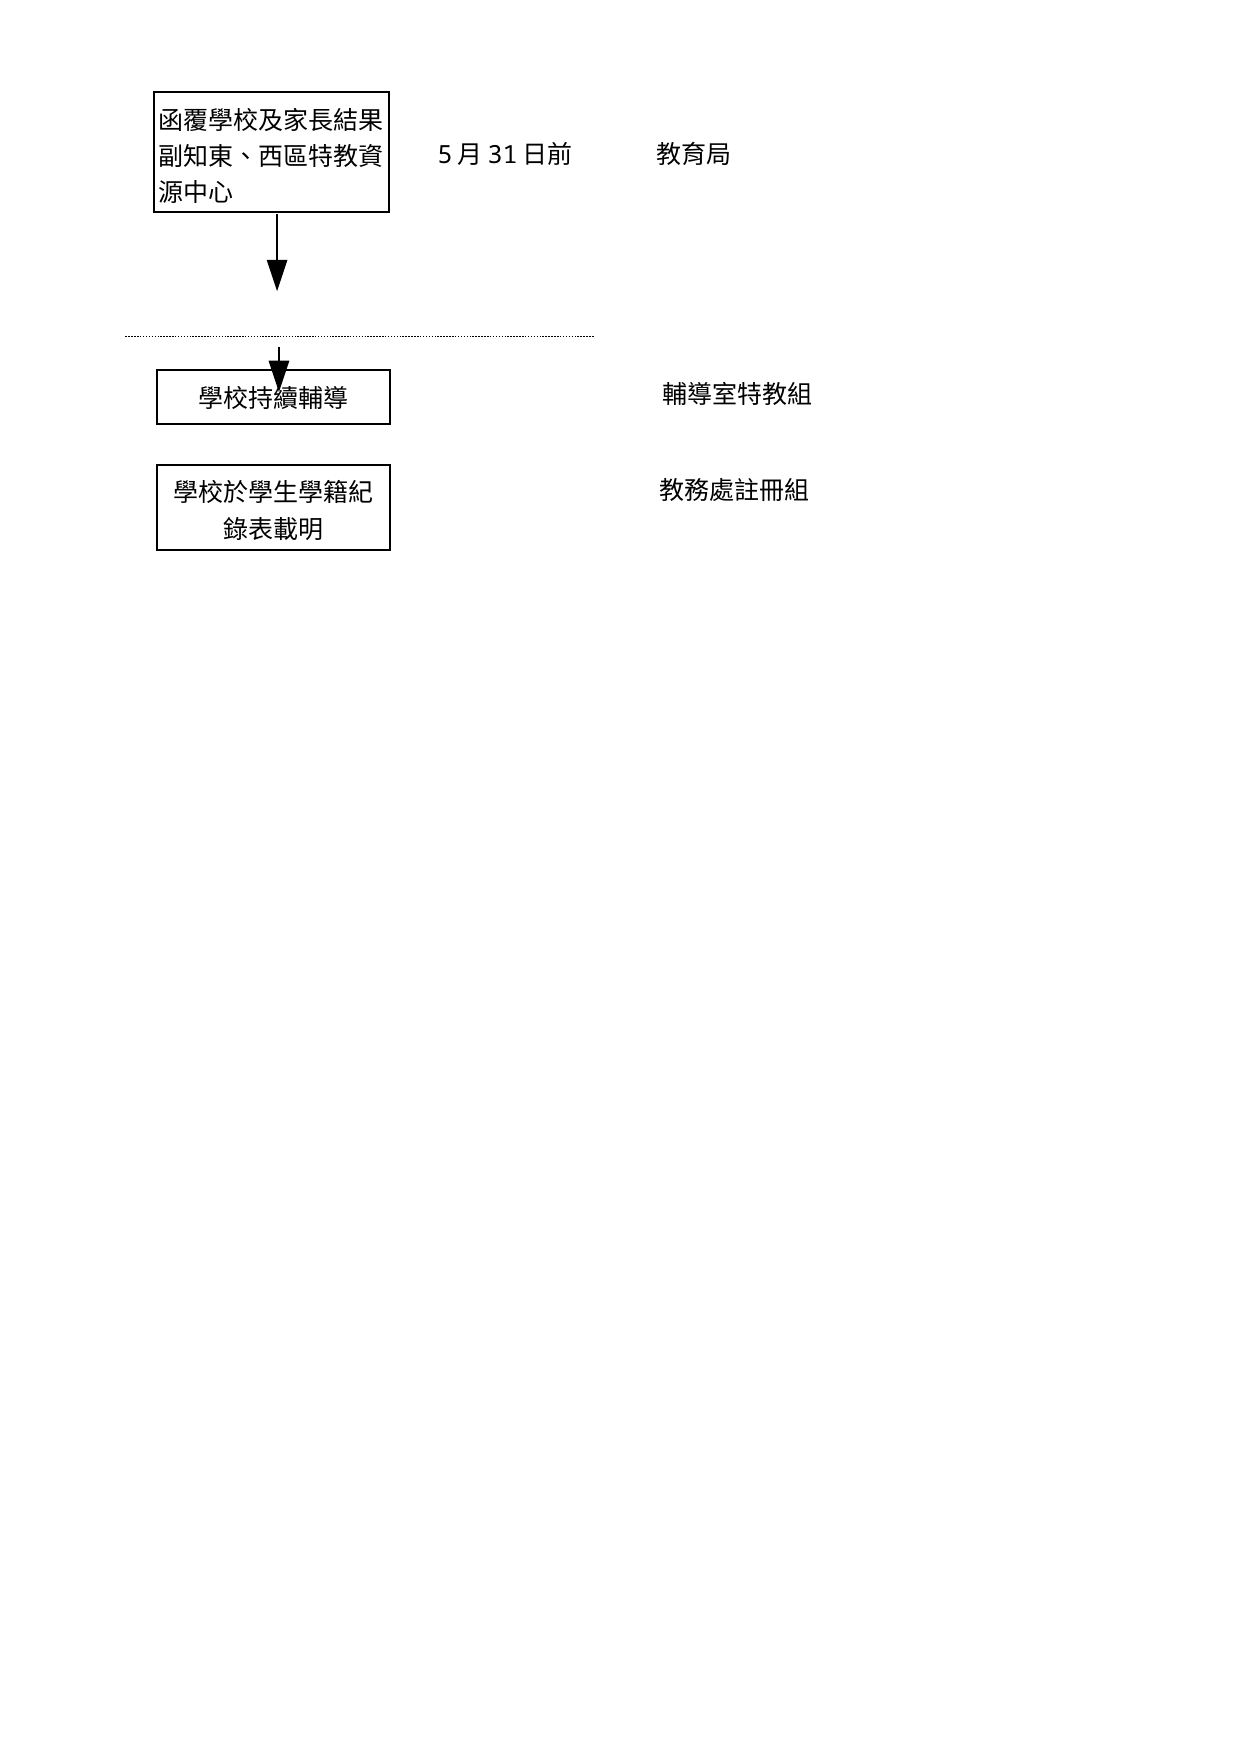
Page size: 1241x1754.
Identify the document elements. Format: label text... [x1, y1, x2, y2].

text 函覆學校及家長結果 [158, 100, 386, 136]
text 教育局 [656, 134, 833, 170]
text 輔導室特教組 [662, 375, 839, 411]
text 副知東、西區特教資源中心 [158, 136, 386, 204]
text 學校於學生學籍紀錄表載明 [173, 473, 374, 542]
text 教務處註冊組 [659, 470, 836, 506]
text 5月31日前 [437, 134, 614, 170]
text 學校持續輔導 [173, 378, 374, 414]
